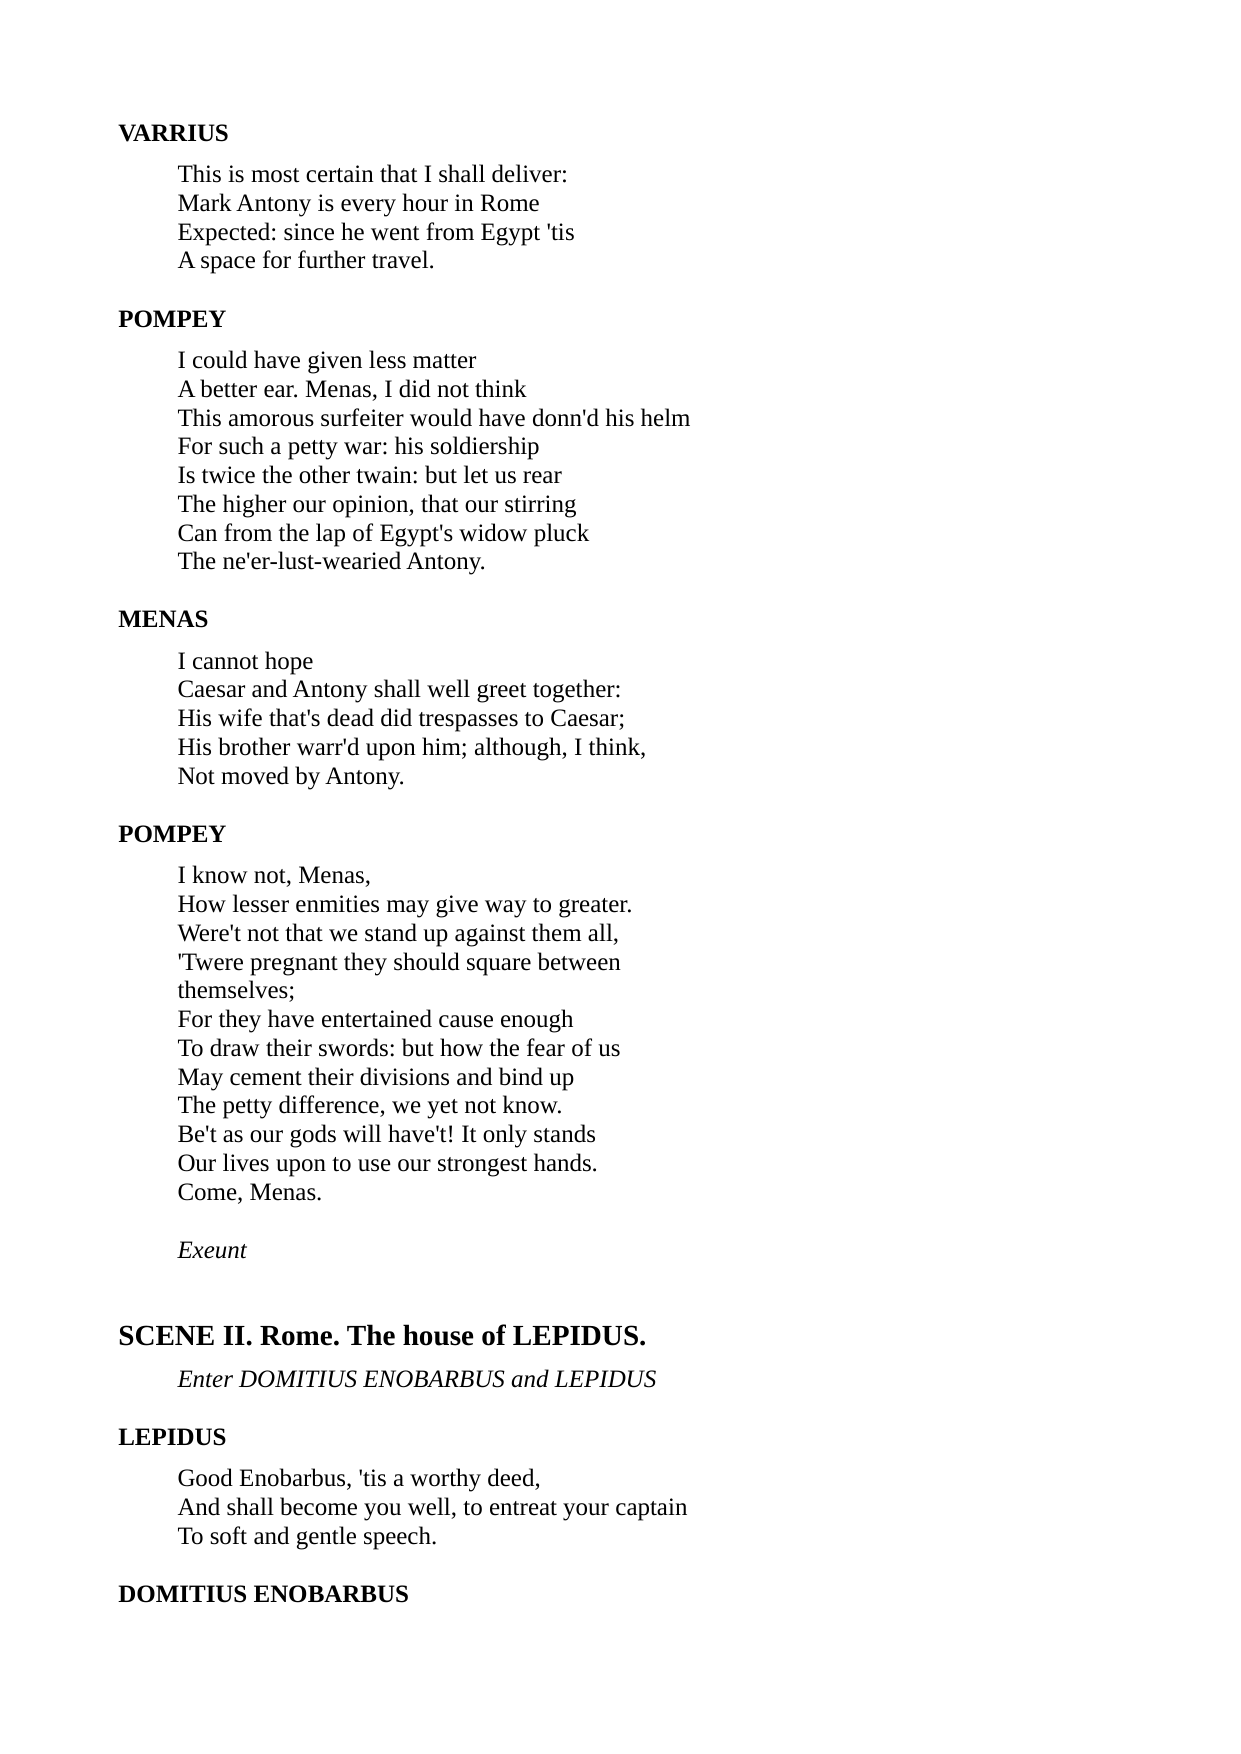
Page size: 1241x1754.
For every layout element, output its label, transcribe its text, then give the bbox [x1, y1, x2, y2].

text Exeunt [177, 1235, 1063, 1263]
text VARRIUS [118, 118, 1122, 147]
text I could have given less matter A better ear. Menas, I did not think This amorous surfeiter would have donn'd his helm For such a petty war: his soldiership Is twice the other twain: but let us rear The higher our opinion, that our stirring Can from the lap of Egypt's widow pluck The ne'er-lust-wearied Antony. [177, 345, 1063, 575]
text DOMITIUS ENOBARBUS [118, 1579, 1122, 1608]
text Good Enobarbus, 'tis a worthy deed, And shall become you well, to entreat your captain To soft and gentle speech. [177, 1463, 1063, 1550]
text POMPEY [118, 304, 1122, 333]
text This is most certain that I shall deliver: Mark Antony is every hour in Rome Expected: since he went from Egypt 'tis A space for further travel. [177, 159, 1063, 274]
text I cannot hope Caesar and Antony shall well greet together: His wife that's dead did trespasses to Caesar; His brother warr'd upon him; although, I think, Not moved by Antony. [177, 646, 1063, 789]
text I know not, Menas, How lesser enmities may give way to greater. Were't not that we stand up against them all, 'Twere pregnant they should square between themselves; For they have entertained cause enough To draw their swords: but how the fear of us May cement their divisions and bind up The petty difference, we yet not know. Be't as our gods will have't! It only stands Our lives upon to use our strongest hands. Come, Menas. [177, 860, 1063, 1205]
text MENAS [118, 604, 1122, 633]
text POMPEY [118, 819, 1122, 848]
text LEPIDUS [118, 1422, 1122, 1451]
subtitle SCENE II. Rome. The house of LEPIDUS. [118, 1318, 1122, 1352]
text Enter DOMITIUS ENOBARBUS and LEPIDUS [177, 1364, 1063, 1393]
